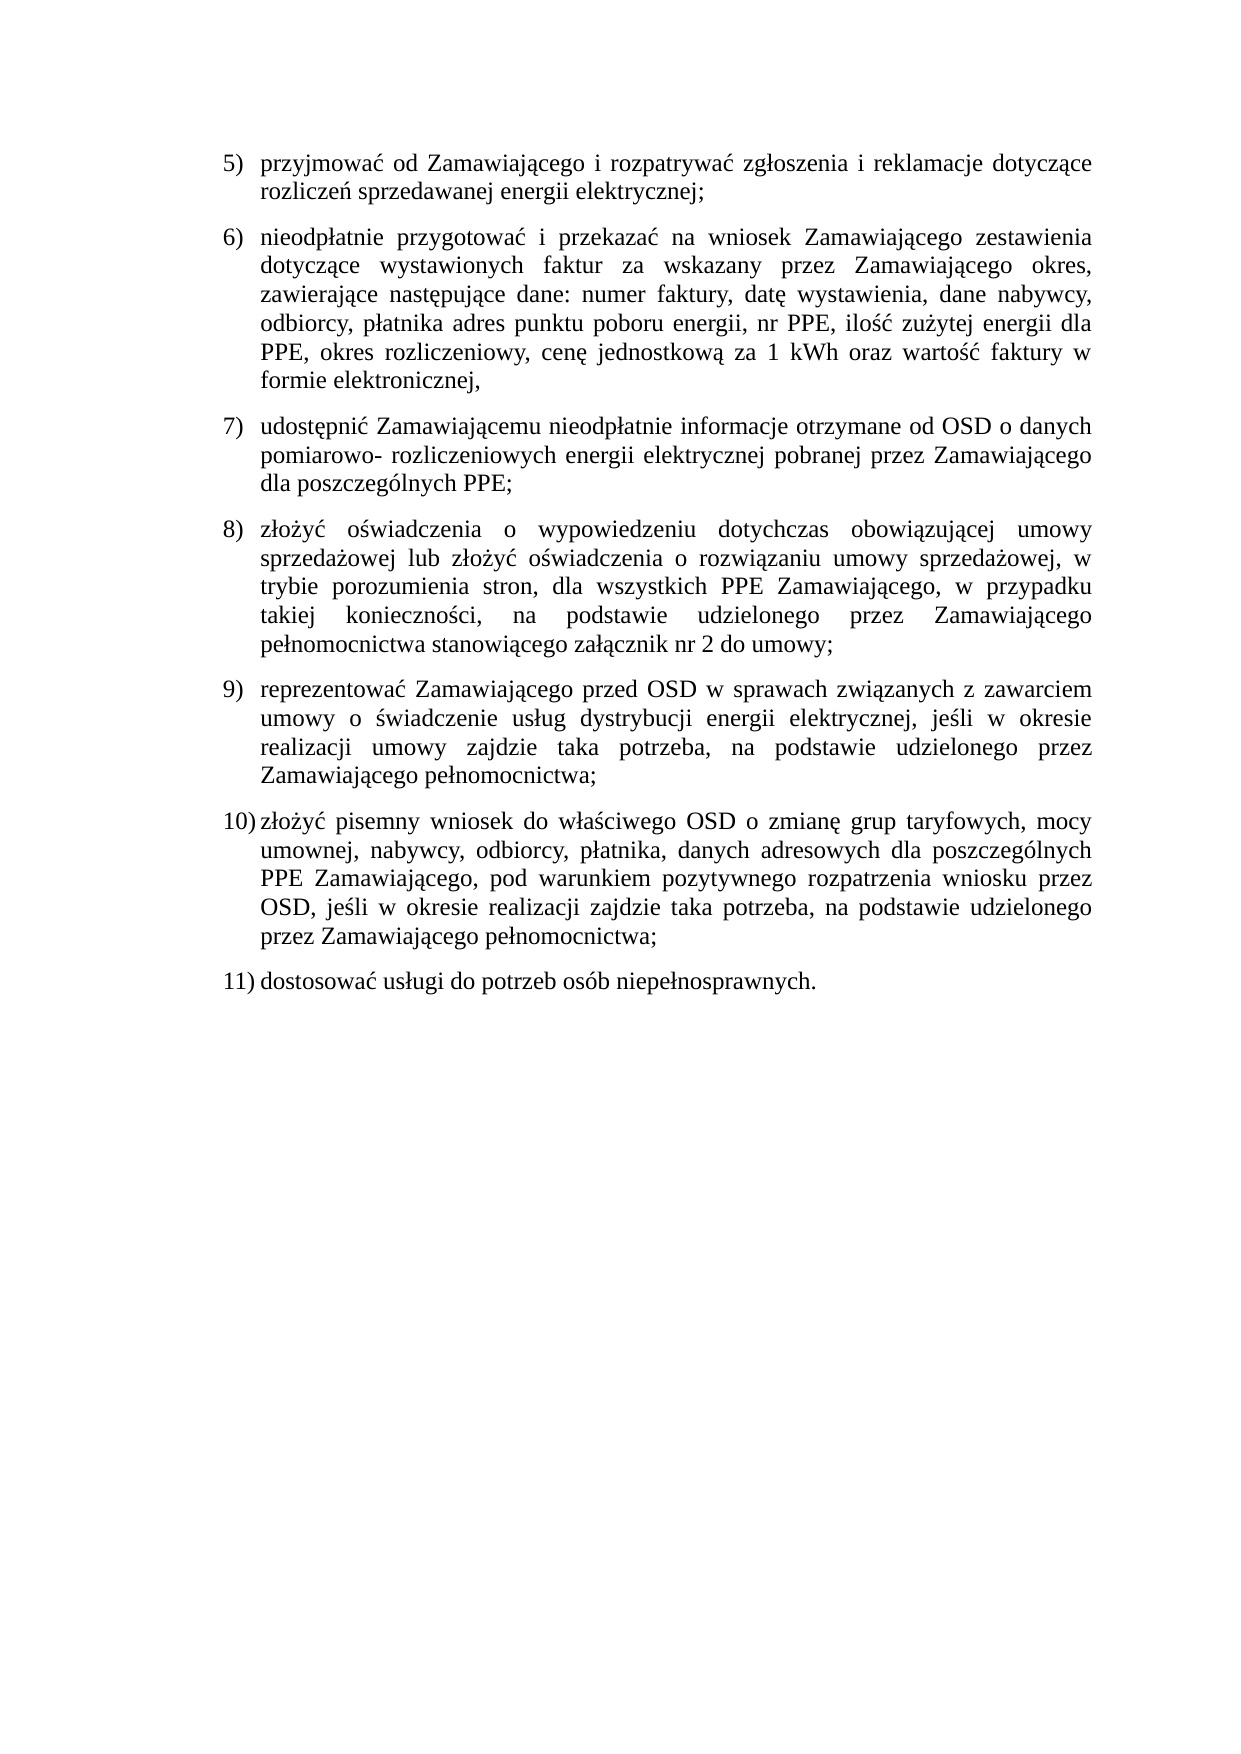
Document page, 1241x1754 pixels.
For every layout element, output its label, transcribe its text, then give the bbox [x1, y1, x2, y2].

list reprezentować Zamawiającego przed OSD w sprawach związanych z zawarciem umowy o świadczenie usług dystrybucji energii elektrycznej, jeśli w okresie realizacji umowy zajdzie taka potrzeba, na podstawie udzielonego przez Zamawiającego pełnomocnictwa; [223, 674, 1093, 789]
list przyjmować od Zamawiającego i rozpatrywać zgłoszenia i reklamacje dotyczące rozliczeń sprzedawanej energii elektrycznej; [223, 148, 1093, 205]
list złożyć oświadczenia o wypowiedzeniu dotychczas obowiązującej umowy sprzedażowej lub złożyć oświadczenia o rozwiązaniu umowy sprzedażowej, w trybie porozumienia stron, dla wszystkich PPE Zamawiającego, w przypadku takiej konieczności, na podstawie udzielonego przez Zamawiającego pełnomocnictwa stanowiącego załącznik nr 2 do umowy; [223, 514, 1093, 658]
list udostępnić Zamawiającemu nieodpłatnie informacje otrzymane od OSD o danych pomiarowo- rozliczeniowych energii elektrycznej pobranej przez Zamawiającego dla poszczególnych PPE; [223, 411, 1093, 497]
list nieodpłatnie przygotować i przekazać na wniosek Zamawiającego zestawienia dotyczące wystawionych faktur za wskazany przez Zamawiającego okres, zawierające następujące dane: numer faktury, datę wystawienia, dane nabywcy, odbiorcy, płatnika adres punktu poboru energii, nr PPE, ilość zużytej energii dla PPE, okres rozliczeniowy, cenę jednostkową za 1 kWh oraz wartość faktury w formie elektronicznej, [223, 222, 1093, 394]
list dostosować usługi do potrzeb osób niepełnosprawnych. [223, 966, 1093, 995]
list złożyć pisemny wniosek do właściwego OSD o zmianę grup taryfowych, mocy umownej, nabywcy, odbiorcy, płatnika, danych adresowych dla poszczególnych PPE Zamawiającego, pod warunkiem pozytywnego rozpatrzenia wniosku przez OSD, jeśli w okresie realizacji zajdzie taka potrzeba, na podstawie udzielonego przez Zamawiającego pełnomocnictwa; [223, 806, 1093, 950]
